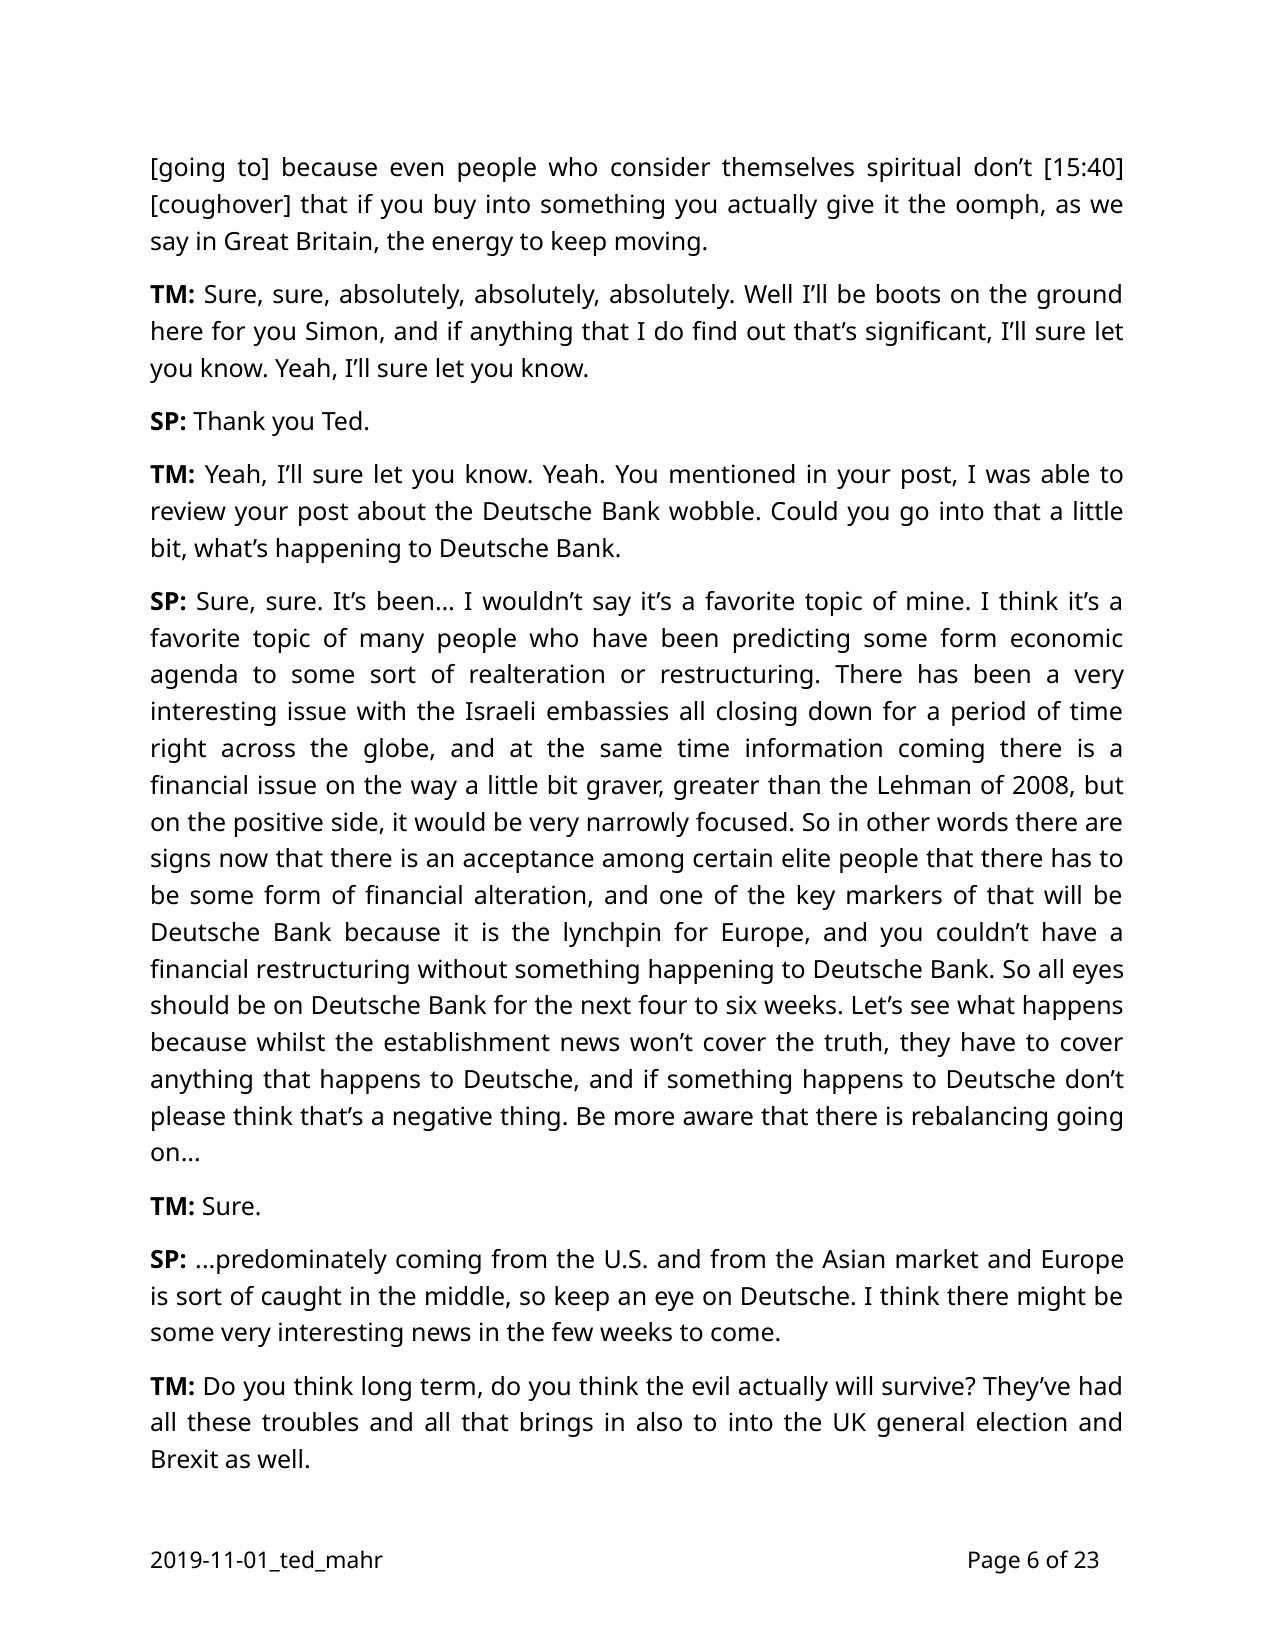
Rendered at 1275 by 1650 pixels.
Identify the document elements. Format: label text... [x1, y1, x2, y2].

text TM: Do you think long term, do you think the evil actually will survive? They’ve had all these troubles and all that brings in also to into the UK general election and Brexit as well. [150, 1368, 1125, 1476]
text TM: Sure, sure, absolutely, absolutely, absolutely. Well I’ll be boots on the ground here for you Simon, and if anything that I do find out that’s significant, I’ll sure let you know. Yeah, I’ll sure let you know. [150, 277, 1125, 384]
text SP: Sure, sure. It’s been… I wouldn’t say it’s a favorite topic of mine. I think it’s a favorite topic of many people who have been predicting some form economic agenda to some sort of realteration or restructuring. There has been a very interesting issue with the Israeli embassies all closing down for a period of time right across the globe, and at the same time information coming there is a financial issue on the way a little bit graver, greater than the Lehman of 2008, but on the positive side, it would be very narrowly focused. So in other words there are signs now that there is an acceptance among certain elite people that there has to be some form of financial alteration, and one of the key markers of that will be Deutsche Bank because it is the lynchpin for Europe, and you couldn’t have a financial restructuring without something happening to Deutsche Bank. So all eyes should be on Deutsche Bank for the next four to six weeks. Let’s see what happens because whilst the establishment news won’t cover the truth, they have to cover anything that happens to Deutsche, and if something happens to Deutsche don’t please think that’s a negative thing. Be more aware that there is rebalancing going on... [150, 583, 1125, 1169]
text SP: Thank you Ted. [150, 403, 1125, 438]
text SP: ...predominately coming from the U.S. and from the Asian market and Europe is sort of caught in the middle, so keep an eye on Deutsche. I think there might be some very interesting news in the few weeks to come. [150, 1242, 1125, 1349]
text TM: Yeah, I’ll sure let you know. Yeah. You mentioned in your post, I was able to review your post about the Deutsche Bank wobble. Could you go into that a little bit, what’s happening to Deutsche Bank. [150, 457, 1125, 564]
text [going to] because even people who consider themselves spiritual don’t [15:40][coughover] that if you buy into something you actually give it the oomph, as we say in Great Britain, the energy to keep moving. [150, 150, 1125, 258]
text TM: Sure. [150, 1188, 1125, 1222]
